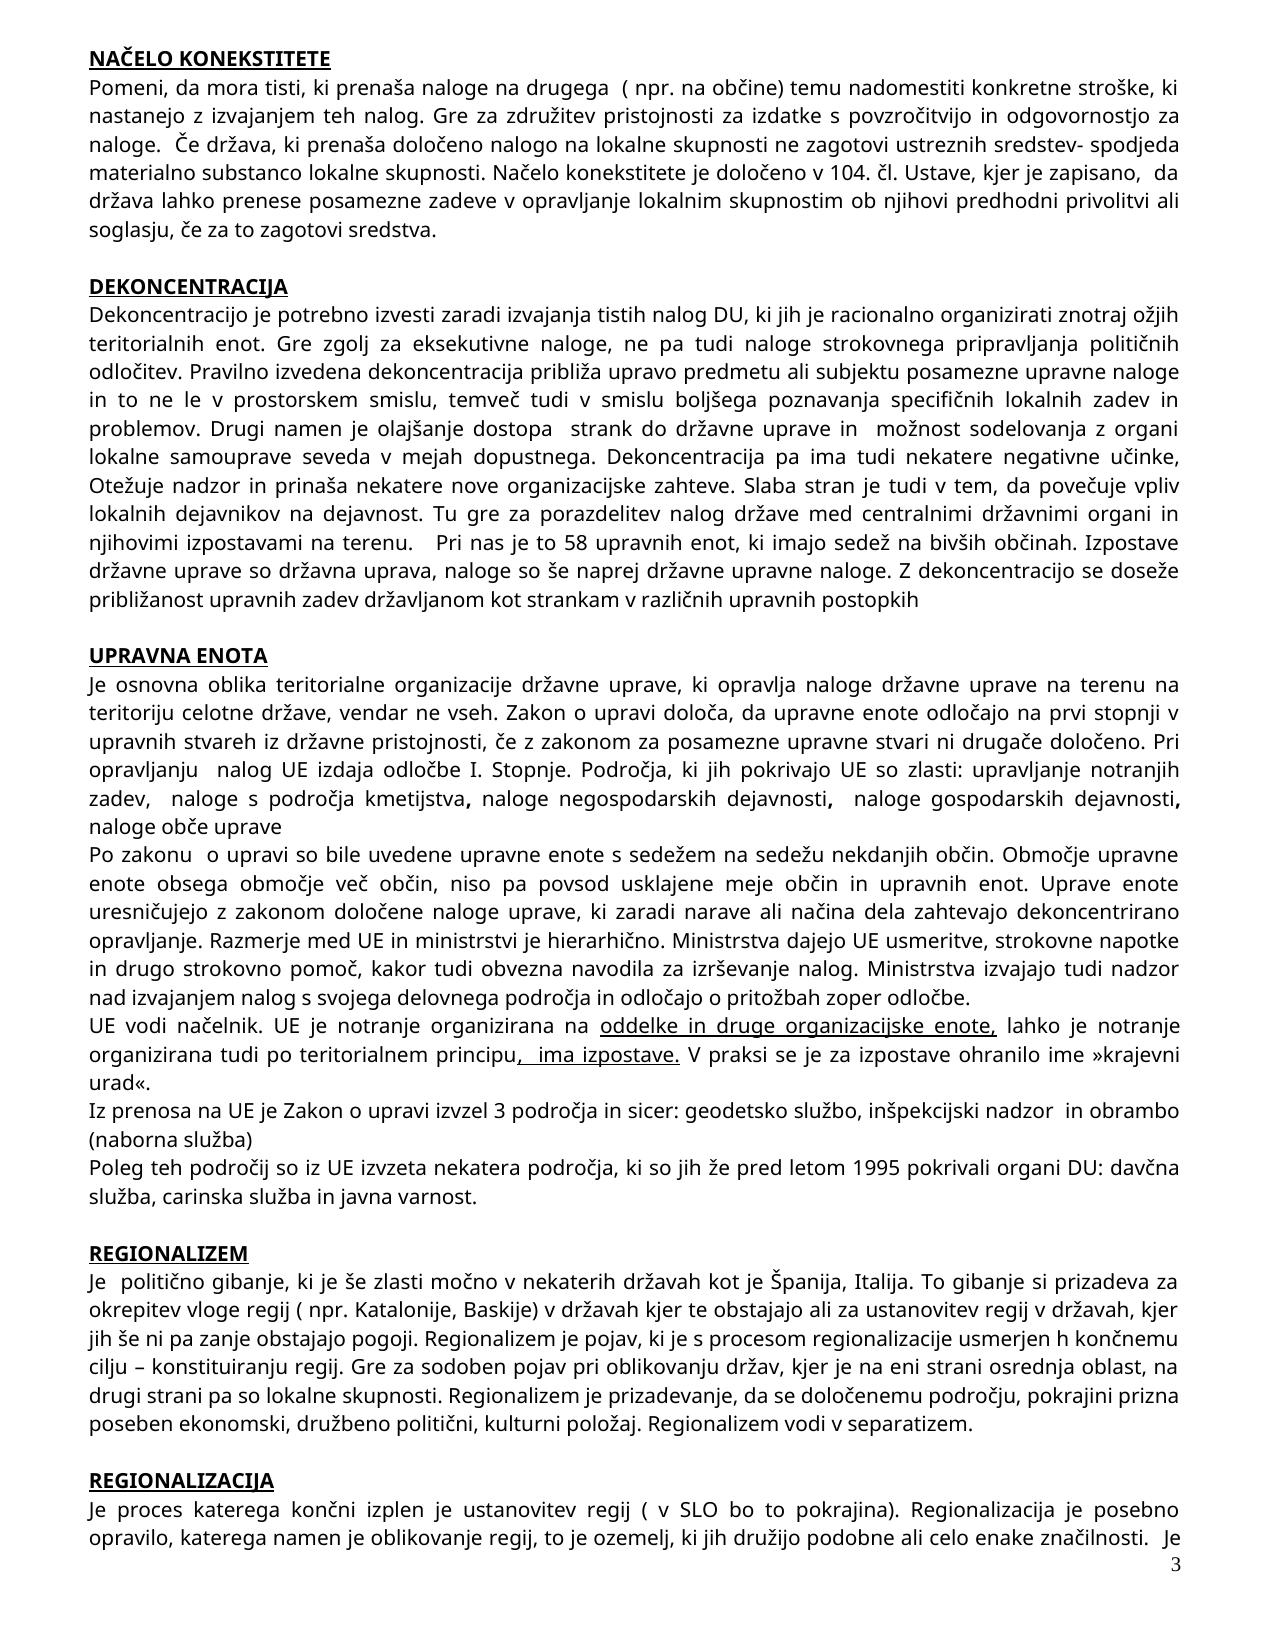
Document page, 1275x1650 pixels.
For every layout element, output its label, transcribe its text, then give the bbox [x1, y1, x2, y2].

text Iz prenosa na UE je Zakon o upravi izvzel 3 področja in sicer: geodetsko službo, inšpekcijski nadzor in obrambo (naborna služba) [89, 1097, 1181, 1153]
text UPRAVNA ENOTA [89, 642, 1181, 670]
text REGIONALIZEM [89, 1239, 1181, 1267]
text UE vodi načelnik. UE je notranje organizirana na oddelke in druge organizacijske enote, lahko je notranje organizirana tudi po teritorialnem principu, ima izpostave. V praksi se je za izpostave ohranilo ime »krajevni urad«. [89, 1011, 1181, 1097]
text NAČELO KONEKSTITETE [89, 44, 1181, 73]
text REGIONALIZACIJA [89, 1466, 1181, 1495]
text Je proces katerega končni izplen je ustanovitev regij ( v SLO bo to pokrajina). Regionalizacija je posebno opravilo, katerega namen je oblikovanje regij, to je ozemelj, ki jih družijo podobne ali celo enake značilnosti. Je [89, 1495, 1181, 1552]
text Pomeni, da mora tisti, ki prenaša naloge na drugega ( npr. na občine) temu nadomestiti konkretne stroške, ki nastanejo z izvajanjem teh nalog. Gre za združitev pristojnosti za izdatke s povzročitvijo in odgovornostjo za naloge. Če država, ki prenaša določeno nalogo na lokalne skupnosti ne zagotovi ustreznih sredstev- spodjeda materialno substanco lokalne skupnosti. Načelo konekstitete je določeno v 104. čl. Ustave, kjer je zapisano, da država lahko prenese posamezne zadeve v opravljanje lokalnim skupnostim ob njihovi predhodni privolitvi ali soglasju, če za to zagotovi sredstva. [89, 73, 1181, 243]
text Je osnovna oblika teritorialne organizacije državne uprave, ki opravlja naloge državne uprave na terenu na teritoriju celotne države, vendar ne vseh. Zakon o upravi določa, da upravne enote odločajo na prvi stopnji v upravnih stvareh iz državne pristojnosti, če z zakonom za posamezne upravne stvari ni drugače določeno. Pri opravljanju nalog UE izdaja odločbe I. Stopnje. Področja, ki jih pokrivajo UE so zlasti: upravljanje notranjih zadev, naloge s področja kmetijstva, naloge negospodarskih dejavnosti, naloge gospodarskih dejavnosti, naloge obče uprave [89, 670, 1181, 841]
text Poleg teh področij so iz UE izvzeta nekatera področja, ki so jih že pred letom 1995 pokrivali organi DU: davčna služba, carinska služba in javna varnost. [89, 1153, 1181, 1210]
text Po zakonu o upravi so bile uvedene upravne enote s sedežem na sedežu nekdanjih občin. Območje upravne enote obsega območje več občin, niso pa povsod usklajene meje občin in upravnih enot. Uprave enote uresničujejo z zakonom določene naloge uprave, ki zaradi narave ali načina dela zahtevajo dekoncentrirano opravljanje. Razmerje med UE in ministrstvi je hierarhično. Ministrstva dajejo UE usmeritve, strokovne napotke in drugo strokovno pomoč, kakor tudi obvezna navodila za izrševanje nalog. Ministrstva izvajajo tudi nadzor nad izvajanjem nalog s svojega delovnega področja in odločajo o pritožbah zoper odločbe. [89, 841, 1181, 1011]
text Dekoncentracijo je potrebno izvesti zaradi izvajanja tistih nalog DU, ki jih je racionalno organizirati znotraj ožjih teritorialnih enot. Gre zgolj za eksekutivne naloge, ne pa tudi naloge strokovnega pripravljanja političnih odločitev. Pravilno izvedena dekoncentracija približa upravo predmetu ali subjektu posamezne upravne naloge in to ne le v prostorskem smislu, temveč tudi v smislu boljšega poznavanja specifičnih lokalnih zadev in problemov. Drugi namen je olajšanje dostopa strank do državne uprave in možnost sodelovanja z organi lokalne samouprave seveda v mejah dopustnega. Dekoncentracija pa ima tudi nekatere negativne učinke, Otežuje nadzor in prinaša nekatere nove organizacijske zahteve. Slaba stran je tudi v tem, da povečuje vpliv lokalnih dejavnikov na dejavnost. Tu gre za porazdelitev nalog države med centralnimi državnimi organi in njihovimi izpostavami na terenu. Pri nas je to 58 upravnih enot, ki imajo sedež na bivših občinah. Izpostave državne uprave so državna uprava, naloge so še naprej državne upravne naloge. Z dekoncentracijo se doseže približanost upravnih zadev državljanom kot strankam v različnih upravnih postopkih [89, 300, 1181, 613]
text Je politično gibanje, ki je še zlasti močno v nekaterih državah kot je Španija, Italija. To gibanje si prizadeva za okrepitev vloge regij ( npr. Katalonije, Baskije) v državah kjer te obstajajo ali za ustanovitev regij v državah, kjer jih še ni pa zanje obstajajo pogoji. Regionalizem je pojav, ki je s procesom regionalizacije usmerjen h končnemu cilju – konstituiranju regij. Gre za sodoben pojav pri oblikovanju držav, kjer je na eni strani osrednja oblast, na drugi strani pa so lokalne skupnosti. Regionalizem je prizadevanje, da se določenemu področju, pokrajini prizna poseben ekonomski, družbeno politični, kulturni položaj. Regionalizem vodi v separatizem. [89, 1267, 1181, 1438]
text DEKONCENTRACIJA [89, 272, 1181, 300]
